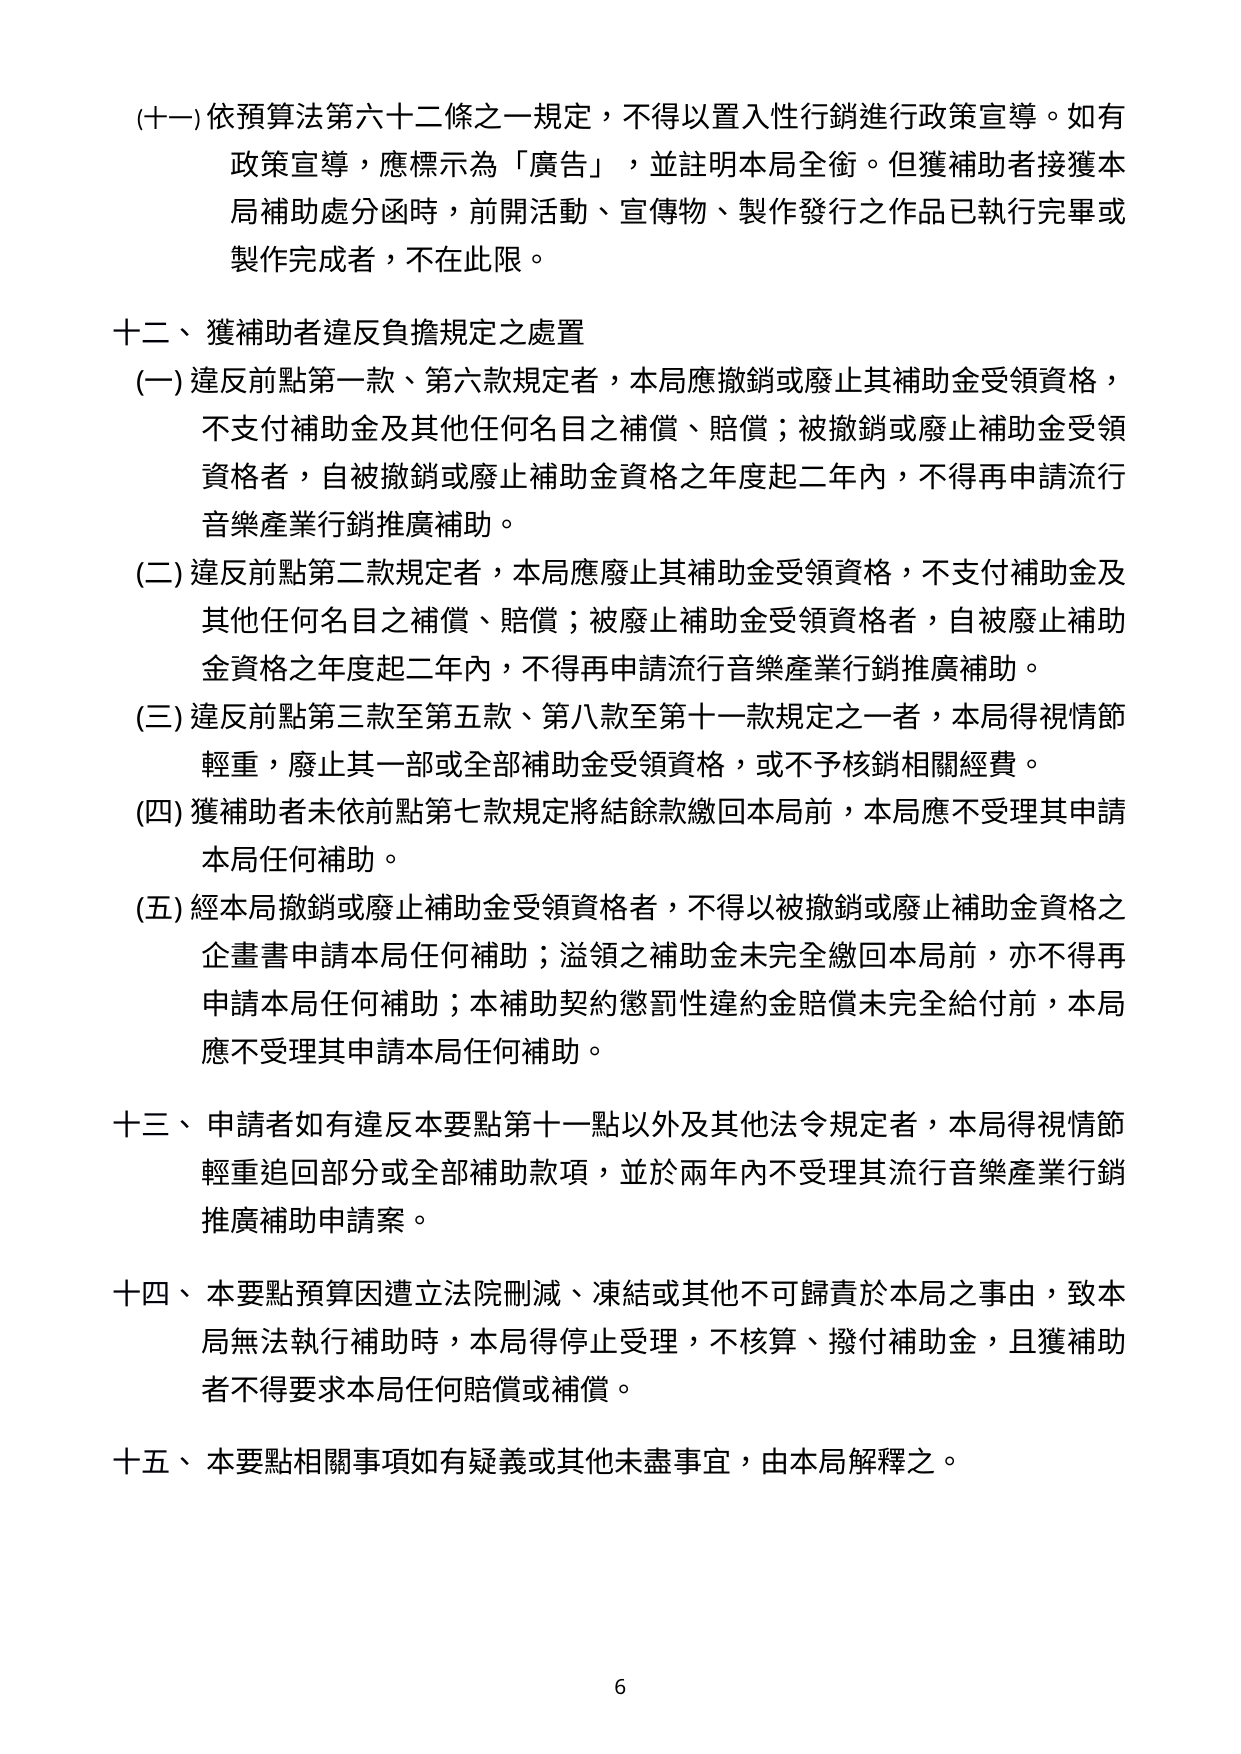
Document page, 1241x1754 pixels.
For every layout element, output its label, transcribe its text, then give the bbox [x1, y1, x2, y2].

list 獲補助者未依前點第七款規定將結餘款繳回本局前，本局應不受理其申請本局任何補助。 [136, 784, 1128, 880]
list 申請者如有違反本要點第十一點以外及其他法令規定者，本局得視情節輕重追回部分或全部補助款項，並於兩年內不受理其流行音樂產業行銷推廣補助申請案。 [112, 1097, 1128, 1241]
list 違反前點第一款、第六款規定者，本局應撤銷或廢止其補助金受領資格，不支付補助金及其他任何名目之補償、賠償；被撤銷或廢止補助金受領資格者，自被撤銷或廢止補助金資格之年度起二年內，不得再申請流行音樂產業行銷推廣補助。 [136, 353, 1128, 545]
list 違反前點第三款至第五款、第八款至第十一款規定之一者，本局得視情節輕重，廢止其一部或全部補助金受領資格，或不予核銷相關經費。 [136, 689, 1128, 784]
list 經本局撤銷或廢止補助金受領資格者，不得以被撤銷或廢止補助金資格之企畫書申請本局任何補助；溢領之補助金未完全繳回本局前，亦不得再申請本局任何補助；本補助契約懲罰性違約金賠償未完全給付前，本局應不受理其申請本局任何補助。 [136, 880, 1128, 1072]
list 本要點相關事項如有疑義或其他未盡事宜，由本局解釋之。 [112, 1434, 1128, 1482]
list 本要點預算因遭立法院刪減、凍結或其他不可歸責於本局之事由，致本局無法執行補助時，本局得停止受理，不核算、撥付補助金，且獲補助者不得要求本局任何賠償或補償。 [112, 1266, 1128, 1409]
list 違反前點第二款規定者，本局應廢止其補助金受領資格，不支付補助金及其他任何名目之補償、賠償；被廢止補助金受領資格者，自被廢止補助金資格之年度起二年內，不得再申請流行音樂產業行銷推廣補助。 [136, 545, 1128, 689]
list 獲補助者違反負擔規定之處置 [112, 305, 1128, 353]
list 依預算法第六十二條之一規定，不得以置入性行銷進行政策宣導。如有政策宣導，應標示為「廣告」，並註明本局全銜。但獲補助者接獲本局補助處分函時，前開活動、宣傳物、製作發行之作品已執行完畢或製作完成者，不在此限。 [136, 89, 1128, 280]
